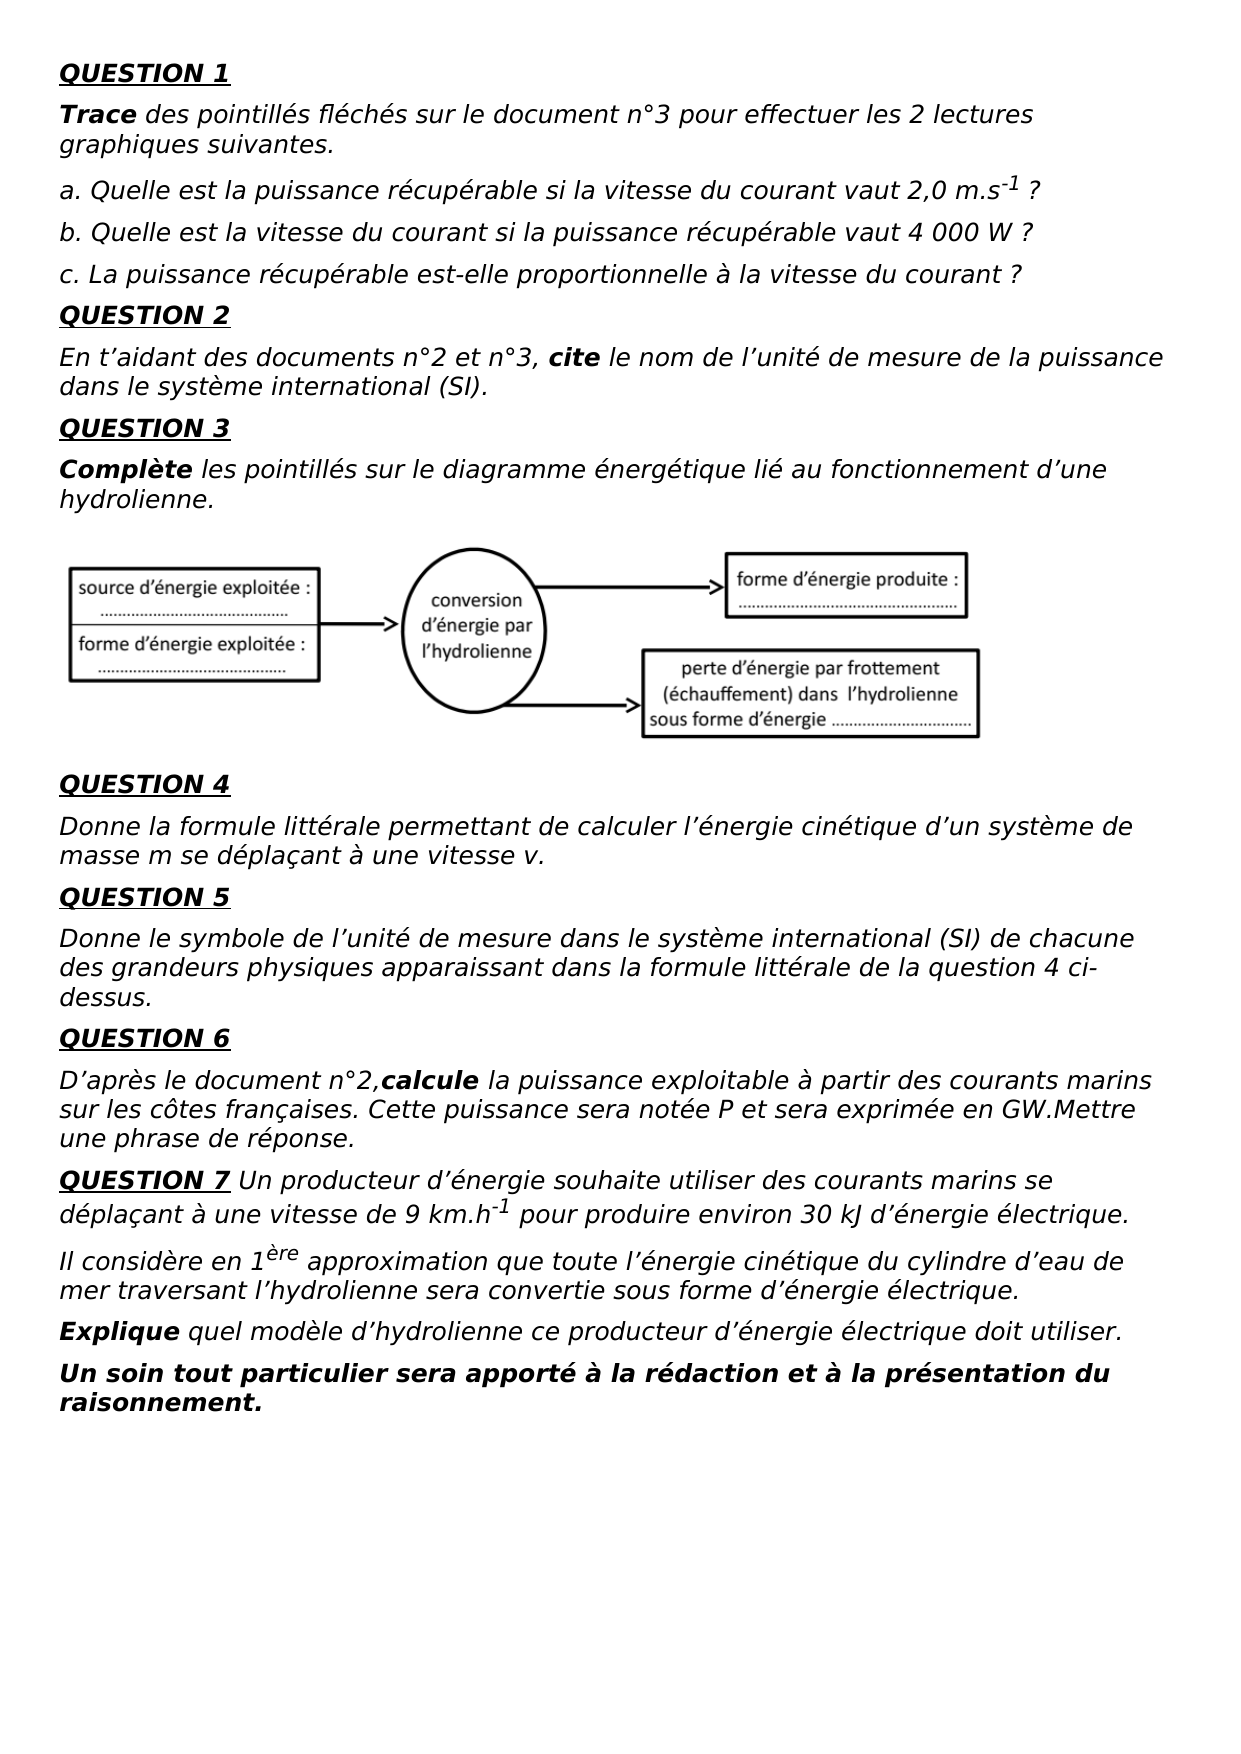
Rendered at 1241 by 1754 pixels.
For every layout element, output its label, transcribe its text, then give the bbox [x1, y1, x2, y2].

text QUESTION 5 [59, 883, 1181, 912]
text QUESTION 4 [59, 770, 1181, 799]
text c. La puissance récupérable est-elle proportionnelle à la vitesse du courant ? [59, 260, 1181, 289]
text QUESTION 7 Un producteur d’énergie souhaite utiliser des courants marins se déplaçant à une vitesse de 9 km.h-1 pour produire environ 30 kJ d’énergie électrique. [59, 1166, 1181, 1229]
text QUESTION 6 [59, 1024, 1181, 1053]
text Donne la formule littérale permettant de calculer l’énergie cinétique d’un système de masse m se déplaçant à une vitesse v. [59, 812, 1181, 870]
text a. Quelle est la puissance récupérable si la vitesse du courant vaut 2,0 m.s-1 ? [59, 172, 1181, 206]
picture [59, 526, 997, 758]
text QUESTION 3 [59, 414, 1181, 443]
text Explique quel modèle d’hydrolienne ce producteur d’énergie électrique doit utiliser. [59, 1317, 1181, 1347]
text Trace des pointillés fléchés sur le document n°3 pour effectuer les 2 lectures graphiques suivantes. [59, 101, 1181, 159]
text Un soin tout particulier sera apporté à la rédaction et à la présentation du raisonnement. [59, 1359, 1181, 1417]
text Il considère en 1ère approximation que toute l’énergie cinétique du cylindre d’eau de mer traversant l’hydrolienne sera convertie sous forme d’énergie électrique. [59, 1242, 1181, 1305]
text QUESTION 2 [59, 301, 1181, 331]
text QUESTION 1 [59, 59, 1181, 88]
text En t’aidant des documents n°2 et n°3, cite le nom de l’unité de mesure de la puissance dans le système international (SI). [59, 343, 1181, 401]
text b. Quelle est la vitesse du courant si la puissance récupérable vaut 4 000 W ? [59, 218, 1181, 247]
text Donne le symbole de l’unité de mesure dans le système international (SI) de chacune des grandeurs physiques apparaissant dans la formule littérale de la question 4 ci-dessus. [59, 924, 1181, 1012]
text D’après le document n°2,calcule la puissance exploitable à partir des courants marins sur les côtes françaises. Cette puissance sera notée P et sera exprimée en GW.Mettre une phrase de réponse. [59, 1066, 1181, 1153]
text Complète les pointillés sur le diagramme énergétique lié au fonctionnement d’une hydrolienne. [59, 456, 1181, 514]
